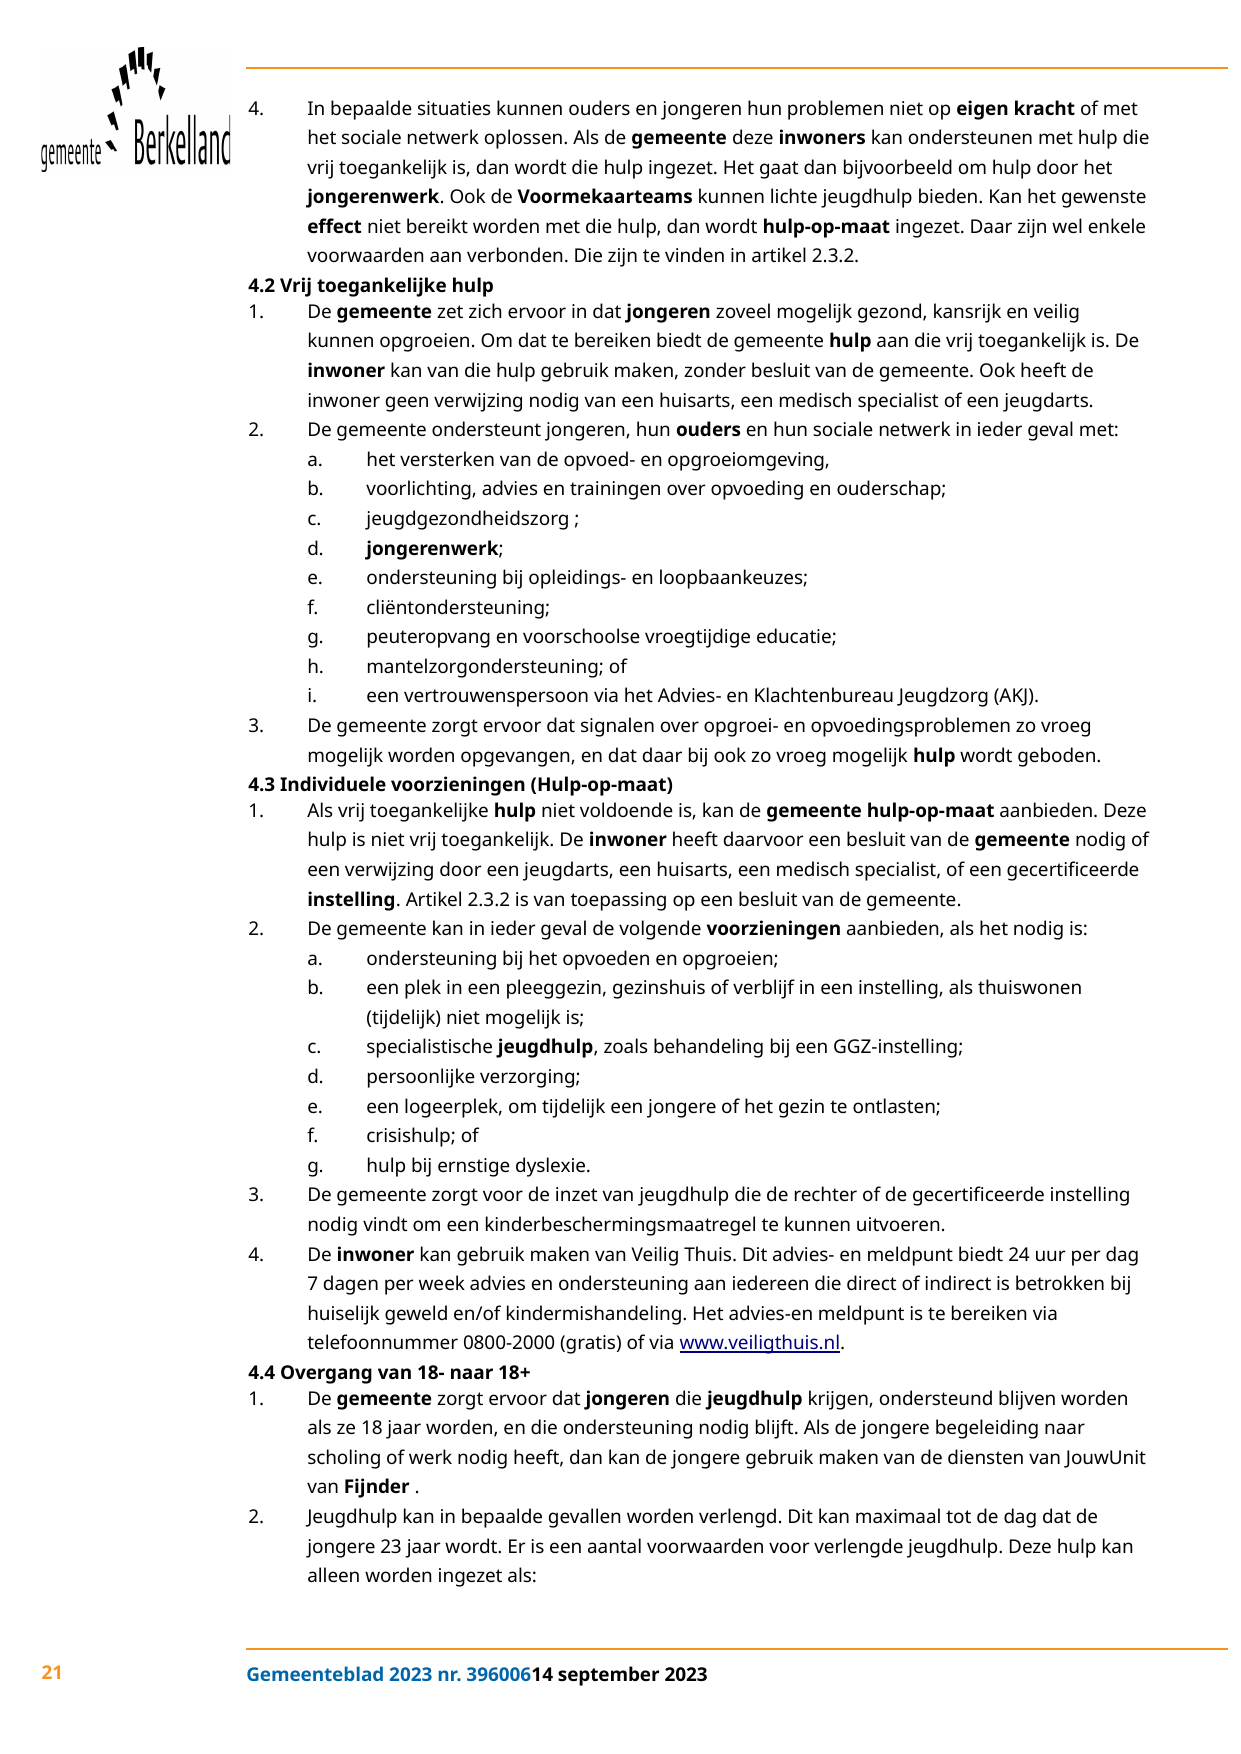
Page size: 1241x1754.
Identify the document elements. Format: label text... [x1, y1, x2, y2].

list De gemeente zet zich ervoor in dat jongeren zoveel mogelijk gezond, kansrijk en veilig kunnen opgroeien. Om dat te bereiken biedt de gemeente hulp aan die vrij toegankelijk is. De inwoner kan van die hulp gebruik maken, zonder besluit van de gemeente. Ook heeft de inwoner geen verwijzing nodig van een huisarts, een medisch specialist of een jeugdarts. [248, 298, 1152, 412]
list De gemeente zorgt voor de inzet van jeugdhulp die de rechter of de gecertificeerde instelling nodig vindt om een kinderbeschermingsmaatregel te kunnen uitvoeren. [248, 1182, 1152, 1237]
text 4.3 Individuele voorzieningen (Hulp-op-maat) [248, 771, 1152, 797]
list een logeerplek, om tijdelijk een jongere of het gezin te ontlasten; [307, 1093, 1152, 1119]
list mantelzorgondersteuning; of [307, 653, 1152, 679]
text 4.2 Vrij toegankelijke hulp [248, 272, 1152, 298]
list peuteropvang en voorschoolse vroegtijdige educatie; [307, 623, 1152, 649]
list ondersteuning bij het opvoeden en opgroeien; [307, 945, 1152, 971]
list Als vrij toegankelijke hulp niet voldoende is, kan de gemeente hulp-op-maat aanbieden. Deze hulp is niet vrij toegankelijk. De inwoner heeft daarvoor een besluit van de gemeente nodig of een verwijzing door een jeugdarts, een huisarts, een medisch specialist, of een gecertificeerde instelling. Artikel 2.3.2 is van toepassing op een besluit van de gemeente. [248, 797, 1152, 912]
text 4.4 Overgang van 18- naar 18+ [248, 1359, 1152, 1385]
list De inwoner kan gebruik maken van Veilig Thuis. Dit advies- en meldpunt biedt 24 uur per dag 7 dagen per week advies en ondersteuning aan iedereen die direct of indirect is betrokken bij huiselijk geweld en/of kindermishandeling. Het advies-en meldpunt is te bereiken via telefoonnummer 0800-2000 (gratis) of via www.veiligthuis.nl. [248, 1241, 1152, 1355]
list cliëntondersteuning; [307, 594, 1152, 619]
list jongerenwerk; [307, 535, 1152, 560]
picture [41, 47, 231, 172]
list hulp bij ernstige dyslexie. [307, 1152, 1152, 1178]
list De gemeente zorgt ervoor dat jongeren die jeugdhulp krijgen, ondersteund blijven worden als ze 18 jaar worden, en die ondersteuning nodig blijft. Als de jongere begeleiding naar scholing of werk nodig heeft, dan kan de jongere gebruik maken van de diensten van JouwUnit van Fijnder . [248, 1385, 1152, 1499]
list De gemeente kan in ieder geval de volgende voorzieningen aanbieden, als het nodig is: [248, 915, 1152, 941]
list De gemeente zorgt ervoor dat signalen over opgroei- en opvoedingsproblemen zo vroeg mogelijk worden opgevangen, en dat daar bij ook zo vroeg mogelijk hulp wordt geboden. [248, 712, 1152, 767]
list een vertrouwenspersoon via het Advies- en Klachtenbureau Jeugdzorg (AKJ). [307, 683, 1152, 708]
list Jeugdhulp kan in bepaalde gevallen worden verlengd. Dit kan maximaal tot de dag dat de jongere 23 jaar wordt. Er is een aantal voorwaarden voor verlengde jeugdhulp. Deze hulp kan alleen worden ingezet als: [248, 1503, 1152, 1588]
list jeugdgezondheidszorg ; [307, 505, 1152, 531]
list De gemeente ondersteunt jongeren, hun ouders en hun sociale netwerk in ieder geval met: [248, 416, 1152, 442]
list persoonlijke verzorging; [307, 1063, 1152, 1089]
list ondersteuning bij opleidings- en loopbaankeuzes; [307, 564, 1152, 590]
list het versterken van de opvoed- en opgroeiomgeving, [307, 446, 1152, 472]
list In bepaalde situaties kunnen ouders en jongeren hun problemen niet op eigen kracht of met het sociale netwerk oplossen. Als de gemeente deze inwoners kan ondersteunen met hulp die vrij toegankelijk is, dan wordt die hulp ingezet. Het gaat dan bijvoorbeeld om hulp door het jongerenwerk. Ook de Voormekaarteams kunnen lichte jeugdhulp bieden. Kan het gewenste effect niet bereikt worden met die hulp, dan wordt hulp-op-maat ingezet. Daar zijn wel enkele voorwaarden aan verbonden. Die zijn te vinden in artikel 2.3.2. [248, 95, 1152, 268]
list voorlichting, advies en trainingen over opvoeding en ouderschap; [307, 476, 1152, 501]
list crisishulp; of [307, 1122, 1152, 1148]
list specialistische jeugdhulp, zoals behandeling bij een GGZ-instelling; [307, 1034, 1152, 1059]
list een plek in een pleeggezin, gezinshuis of verblijf in een instelling, als thuiswonen (tijdelijk) niet mogelijk is; [307, 974, 1152, 1030]
